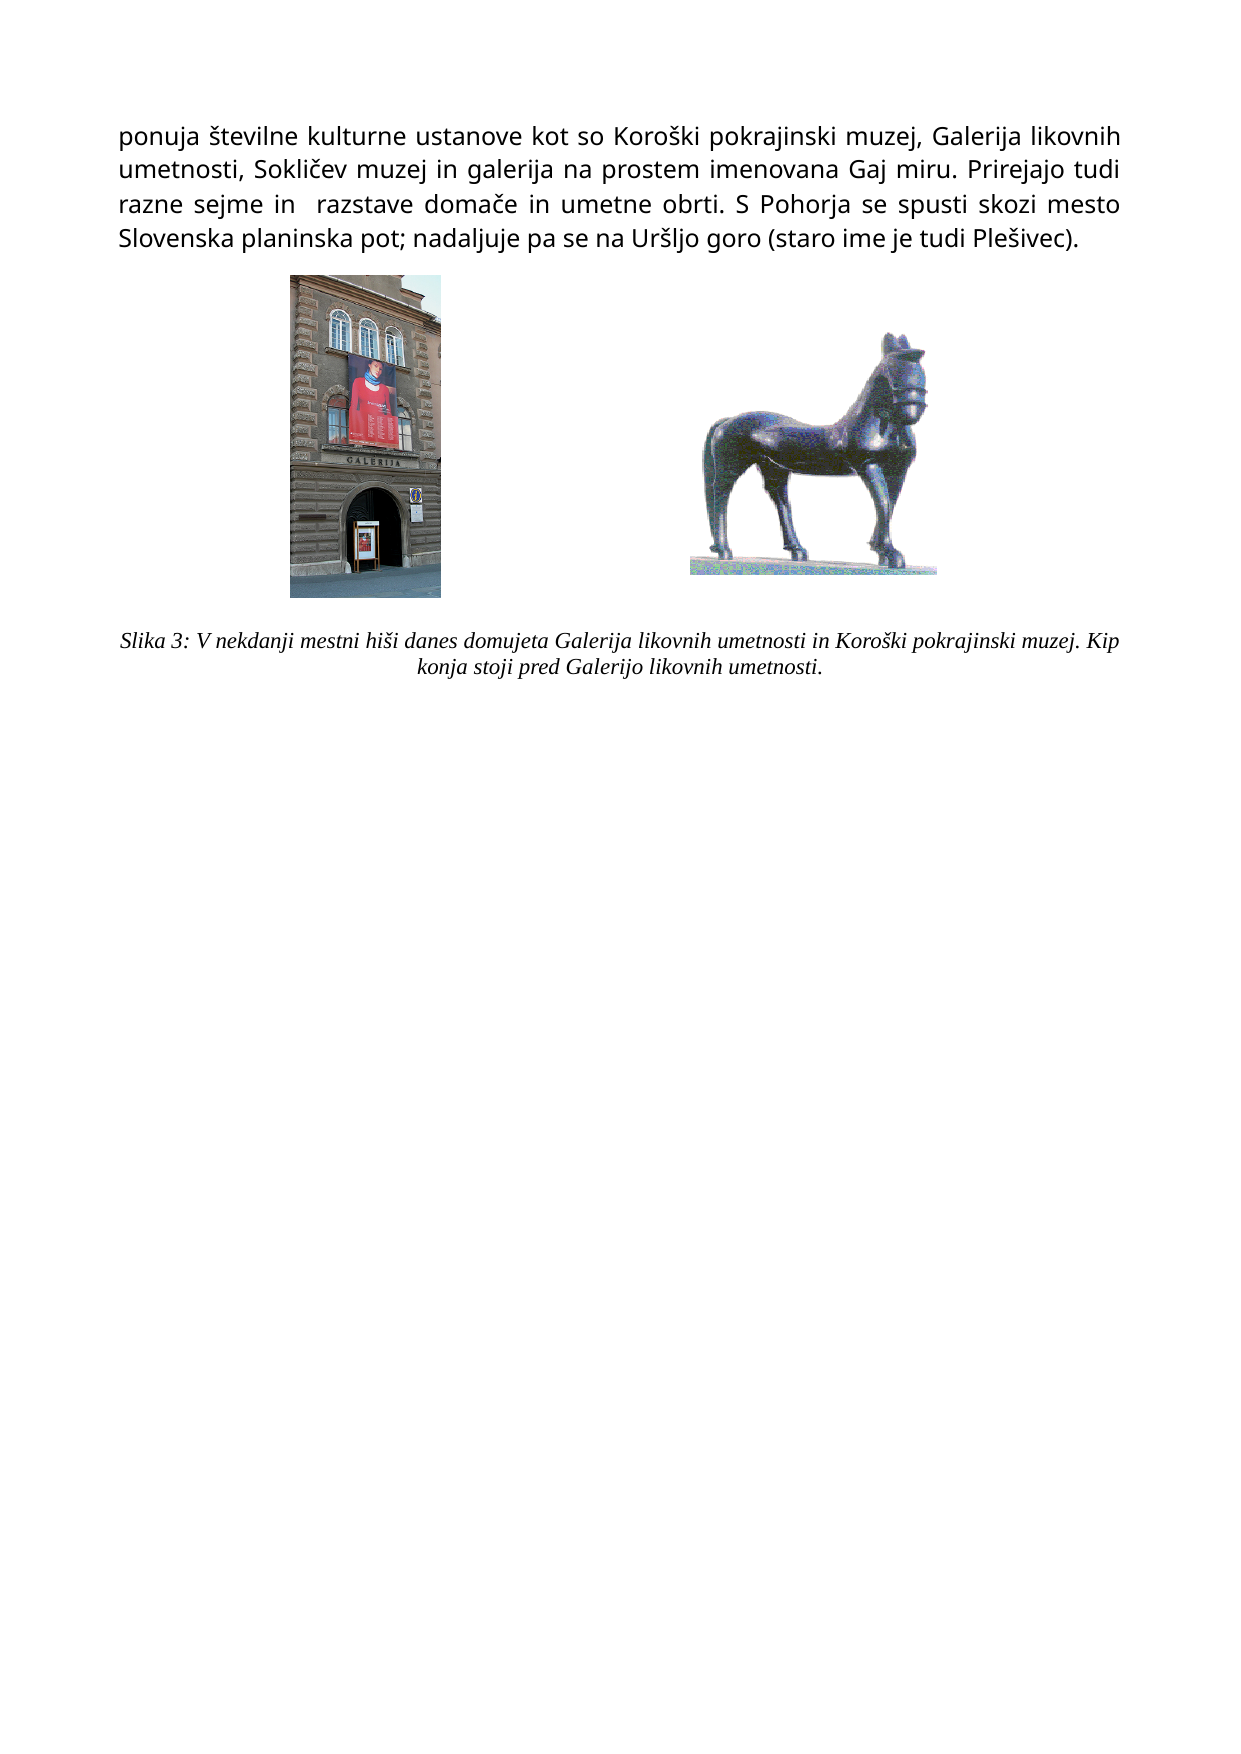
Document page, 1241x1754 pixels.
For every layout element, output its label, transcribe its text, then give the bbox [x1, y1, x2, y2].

picture [690, 327, 937, 575]
picture [290, 275, 441, 598]
text ponuja številne kulturne ustanove kot so Koroški pokrajinski muzej, Galerija likovnih umetnosti, Sokličev muzej in galerija na prostem imenovana Gaj miru. Prirejajo tudi razne sejme in razstave domače in umetne obrti. S Pohorja se spusti skozi mesto Slovenska planinska pot; nadaljuje pa se na Uršljo goro (staro ime je tudi Plešivec). [118, 118, 1122, 254]
text Slika 3: V nekdanji mestni hiši danes domujeta Galerija likovnih umetnosti in Koroški pokrajinski muzej. Kip konja stoji pred Galerijo likovnih umetnosti. [118, 627, 1122, 679]
